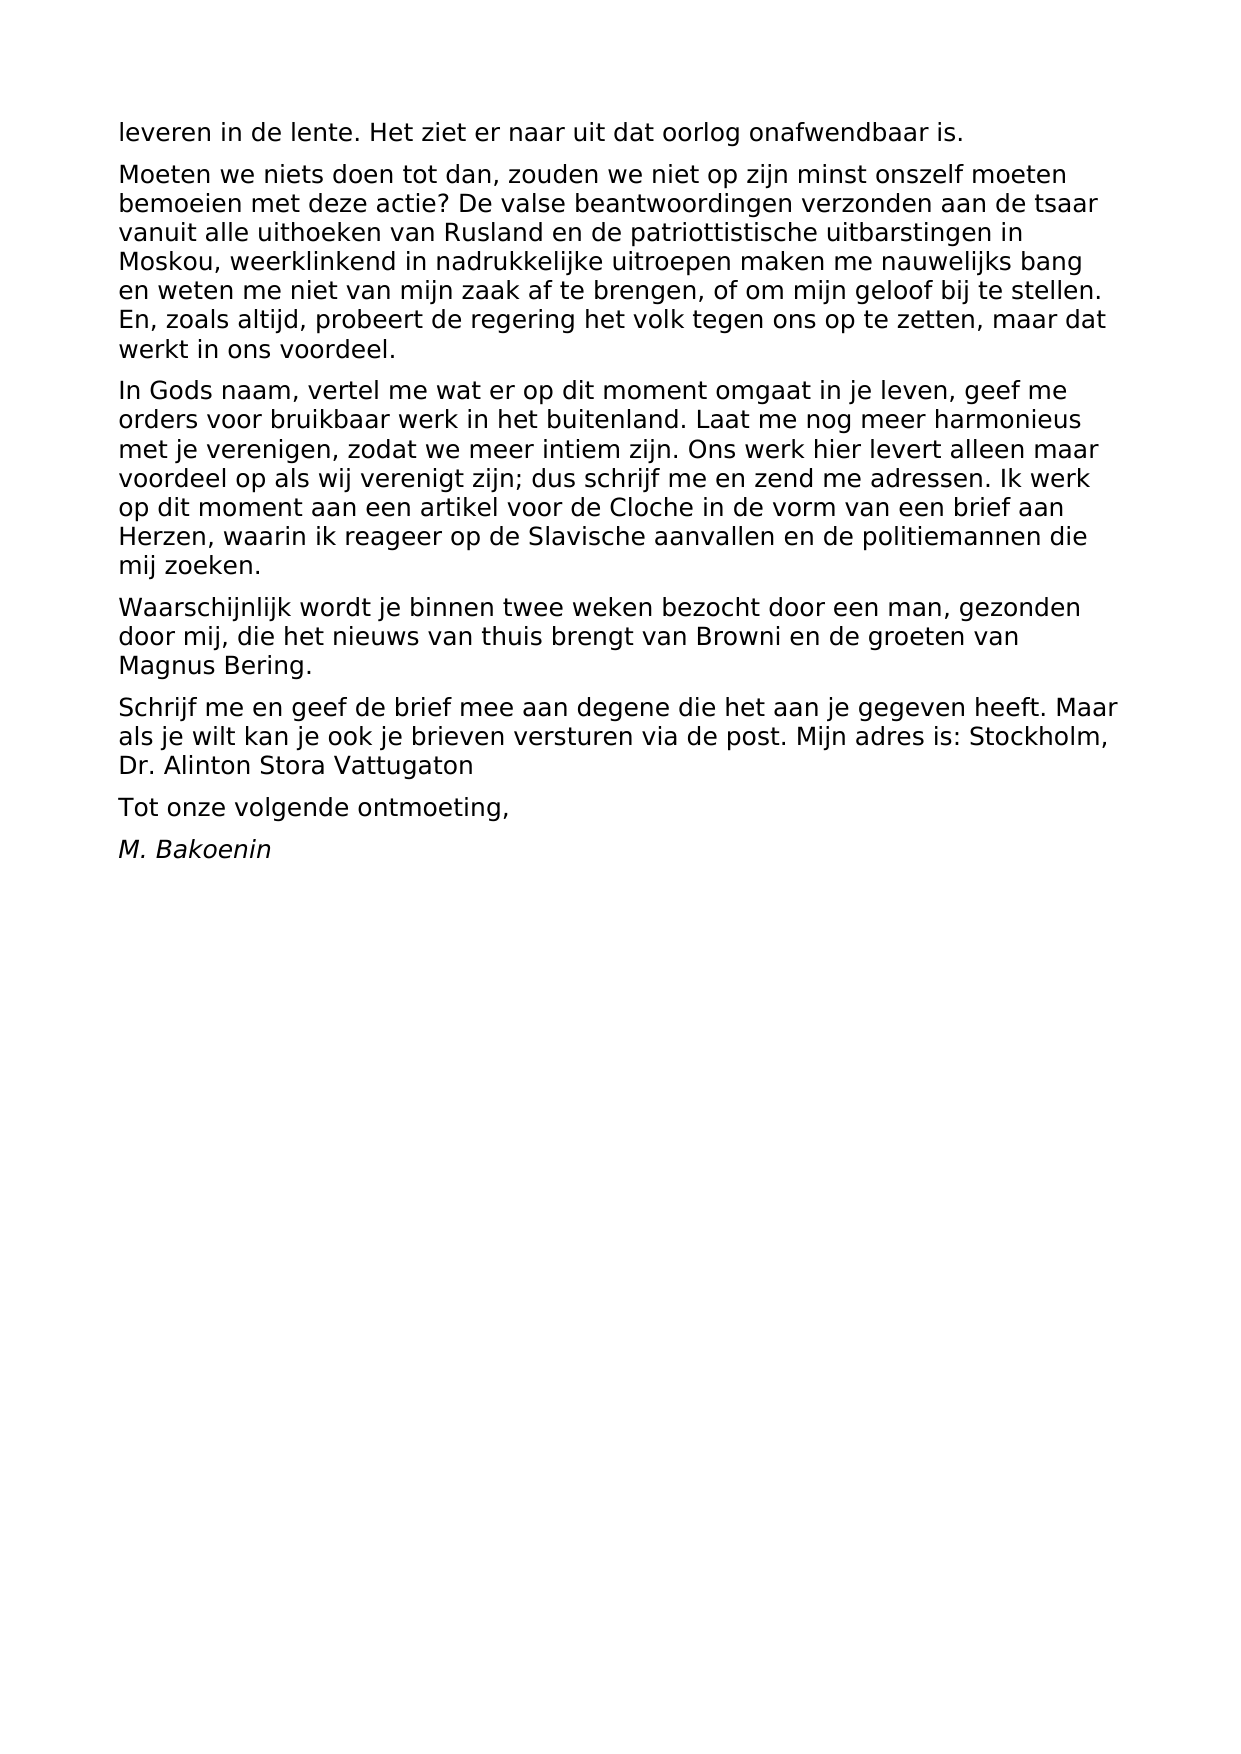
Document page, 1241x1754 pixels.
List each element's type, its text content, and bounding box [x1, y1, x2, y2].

text leveren in de lente. Het ziet er naar uit dat oorlog onafwendbaar is. [118, 118, 1122, 147]
text M. Bakoenin [118, 835, 1122, 864]
text Schrijf me en geef de brief mee aan degene die het aan je gegeven heeft. Maar als je wilt kan je ook je brieven versturen via de post. Mijn adres is: Stockholm, Dr. Alinton Stora Vattugaton [118, 693, 1122, 781]
text Moeten we niets doen tot dan, zouden we niet op zijn minst onszelf moeten bemoeien met deze actie? De valse beantwoordingen verzonden aan de tsaar vanuit alle uithoeken van Rusland en de patriottistische uitbarstingen in Moskou, weerklinkend in nadrukkelijke uitroepen maken me nauwelijks bang en weten me niet van mijn zaak af te brengen, of om mijn geloof bij te stellen. En, zoals altijd, probeert de regering het volk tegen ons op te zetten, maar dat werkt in ons voordeel. [118, 160, 1122, 364]
text In Gods naam, vertel me wat er op dit moment omgaat in je leven, geef me orders voor bruikbaar werk in het buitenland. Laat me nog meer harmonieus met je verenigen, zodat we meer intiem zijn. Ons werk hier levert alleen maar voordeel op als wij verenigt zijn; dus schrijf me en zend me adressen. Ik werk op dit moment aan een artikel voor de Cloche in de vorm van een brief aan Herzen, waarin ik reageer op de Slavische aanvallen en de politiemannen die mij zoeken. [118, 376, 1122, 581]
text Waarschijnlijk wordt je binnen twee weken bezocht door een man, gezonden door mij, die het nieuws van thuis brengt van Browni en de groeten van Magnus Bering. [118, 593, 1122, 681]
text Tot onze volgende ontmoeting, [118, 793, 1122, 822]
